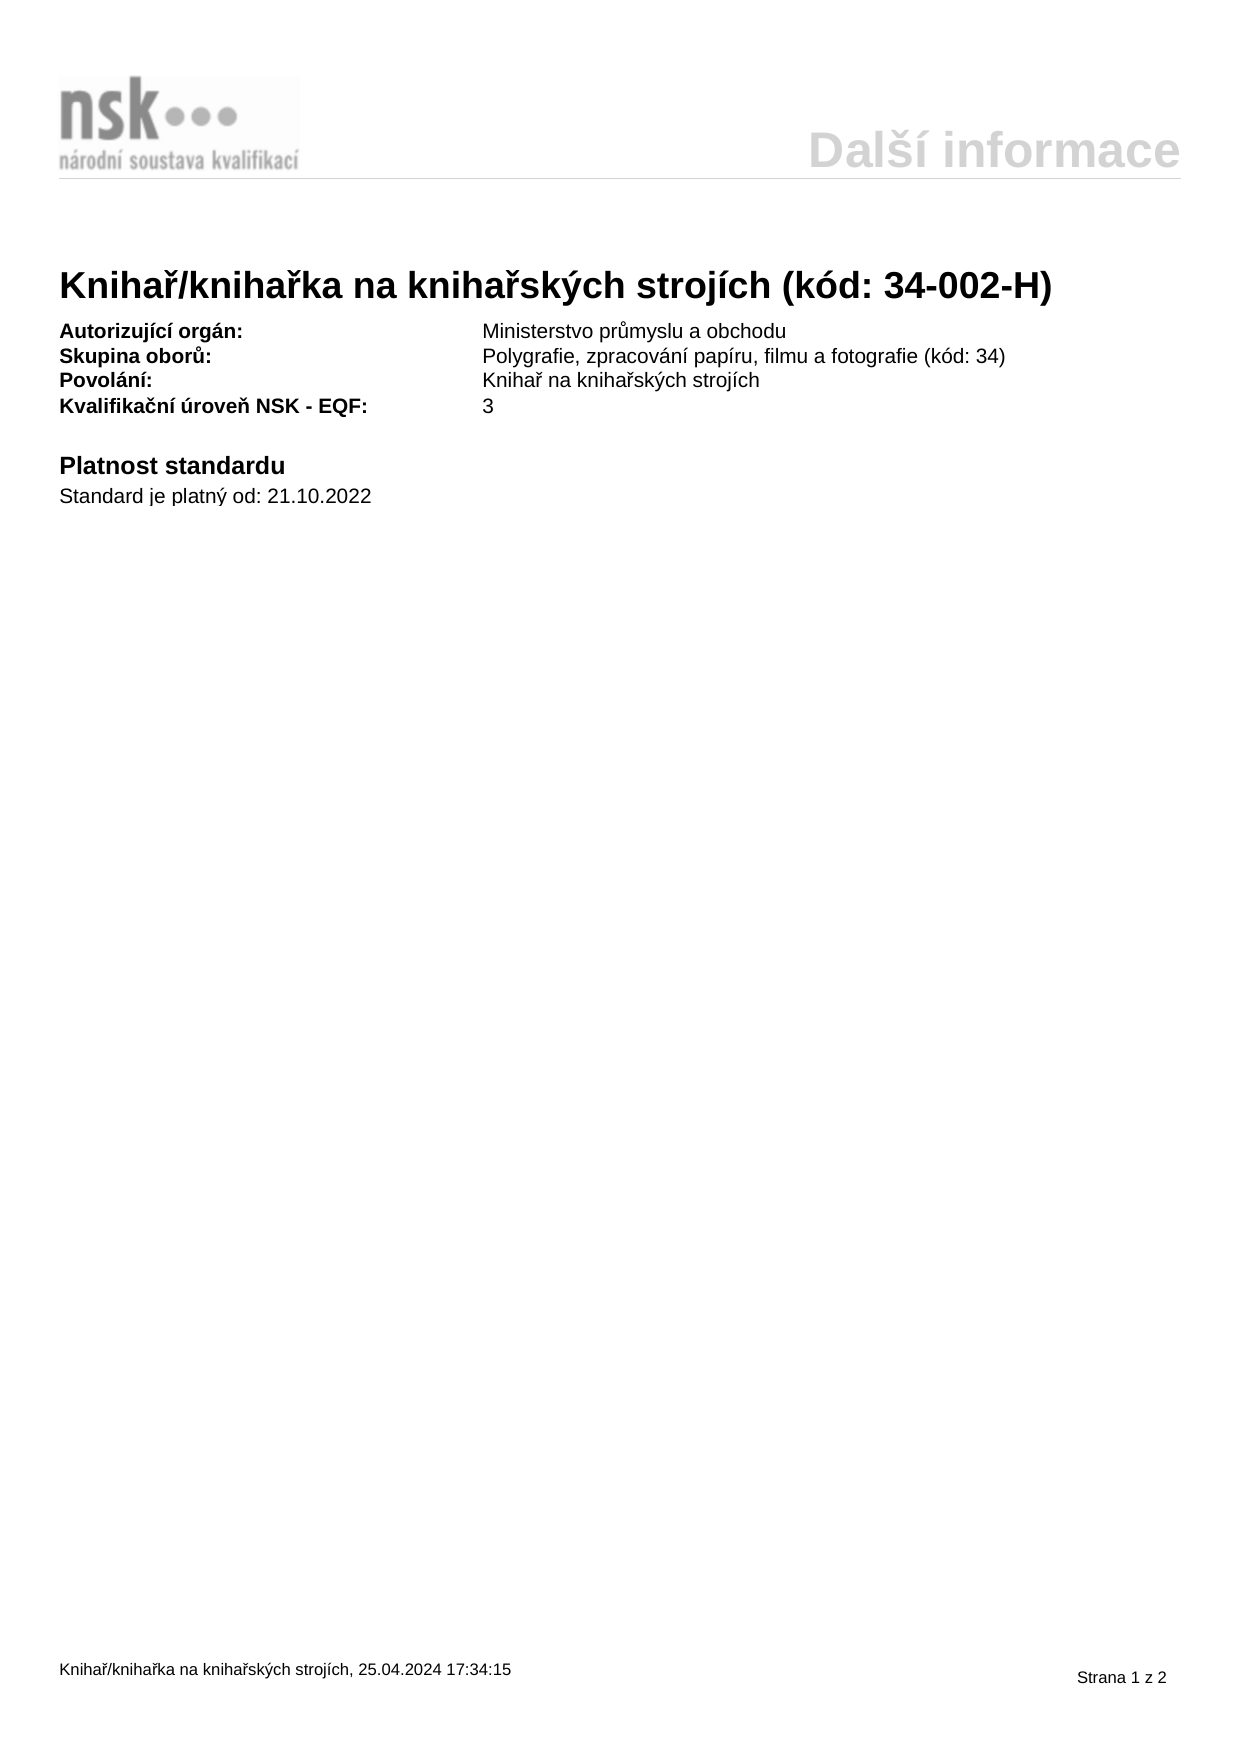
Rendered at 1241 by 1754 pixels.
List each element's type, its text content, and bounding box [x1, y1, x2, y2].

table_cell [1167, 307, 1181, 319]
table_cell [1167, 418, 1181, 447]
table_cell Knihař/knihařka na knihařských strojích (kód: 34-002-H) [59, 224, 1181, 307]
table_cell [619, 418, 627, 447]
table_cell [627, 307, 861, 319]
table_cell [59, 1384, 119, 1659]
table_cell Standard je platný od: 21.10.2022 [59, 484, 1181, 506]
table_cell [861, 418, 1167, 447]
table_cell [619, 1106, 627, 1383]
table_cell [619, 172, 627, 178]
table_cell Platnost standardu [59, 448, 1181, 483]
table_cell [627, 806, 861, 1106]
table_cell Knihař na knihařských strojích [482, 368, 1181, 393]
table_cell [482, 506, 619, 806]
table_cell [861, 196, 1167, 224]
table_cell [627, 196, 861, 224]
table_cell [119, 418, 482, 447]
table_cell [59, 172, 119, 178]
table_cell [59, 506, 119, 806]
table_cell [1167, 1106, 1181, 1383]
table_cell Strana 1 z 2 [861, 1660, 1167, 1696]
table_cell [59, 307, 119, 319]
table_cell [619, 1384, 627, 1659]
table_cell [1167, 1660, 1181, 1696]
table_cell [627, 506, 861, 806]
table_cell [482, 806, 619, 1106]
table_cell [482, 1384, 619, 1659]
table_cell Knihař/knihařka na knihařských strojích, 25.04.2024 17:34:15 [59, 1660, 861, 1696]
table_cell [119, 172, 482, 178]
table_cell [627, 1384, 861, 1659]
table_cell Kvalifikační úroveň NSK - EQF: [59, 394, 482, 417]
table_cell [119, 307, 482, 319]
table_cell [1167, 806, 1181, 1106]
table_cell [861, 307, 1167, 319]
table_cell Ministerstvo průmyslu a obchodu [482, 319, 1181, 344]
table_cell [861, 1106, 1167, 1383]
table_cell [59, 1106, 119, 1383]
table_cell [627, 418, 861, 447]
picture [58, 59, 620, 172]
table_cell [482, 418, 619, 447]
table_cell [119, 1106, 482, 1383]
table_cell [119, 1384, 482, 1659]
table_cell 3 [482, 394, 1181, 417]
table_header [620, 59, 627, 172]
table_header Další informace [627, 59, 1181, 178]
table_cell [119, 806, 482, 1106]
table_cell Polygrafie, zpracování papíru, filmu a fotografie (kód: 34) [482, 344, 1181, 368]
table_cell [619, 506, 627, 806]
table_cell [619, 196, 627, 224]
table_cell [119, 506, 482, 806]
table_cell [59, 196, 119, 224]
table_cell [619, 806, 627, 1106]
table_cell [627, 1106, 861, 1383]
table_cell [482, 307, 619, 319]
table_cell [482, 196, 619, 224]
table_cell [861, 1384, 1167, 1659]
table_cell [482, 1106, 619, 1383]
table_cell [619, 307, 627, 319]
table_cell [861, 806, 1167, 1106]
table_cell [861, 506, 1167, 806]
table_cell Povolání: [59, 368, 482, 392]
table_cell [59, 179, 1181, 196]
table_cell [482, 172, 619, 178]
table_cell [119, 196, 482, 224]
table_cell [59, 806, 119, 1106]
table_cell [1167, 196, 1181, 224]
table_cell Skupina oborů: [59, 344, 482, 368]
table_cell [59, 418, 119, 447]
table_cell Autorizující orgán: [59, 319, 482, 343]
table_cell [1167, 506, 1181, 806]
table_cell [1167, 1384, 1181, 1659]
